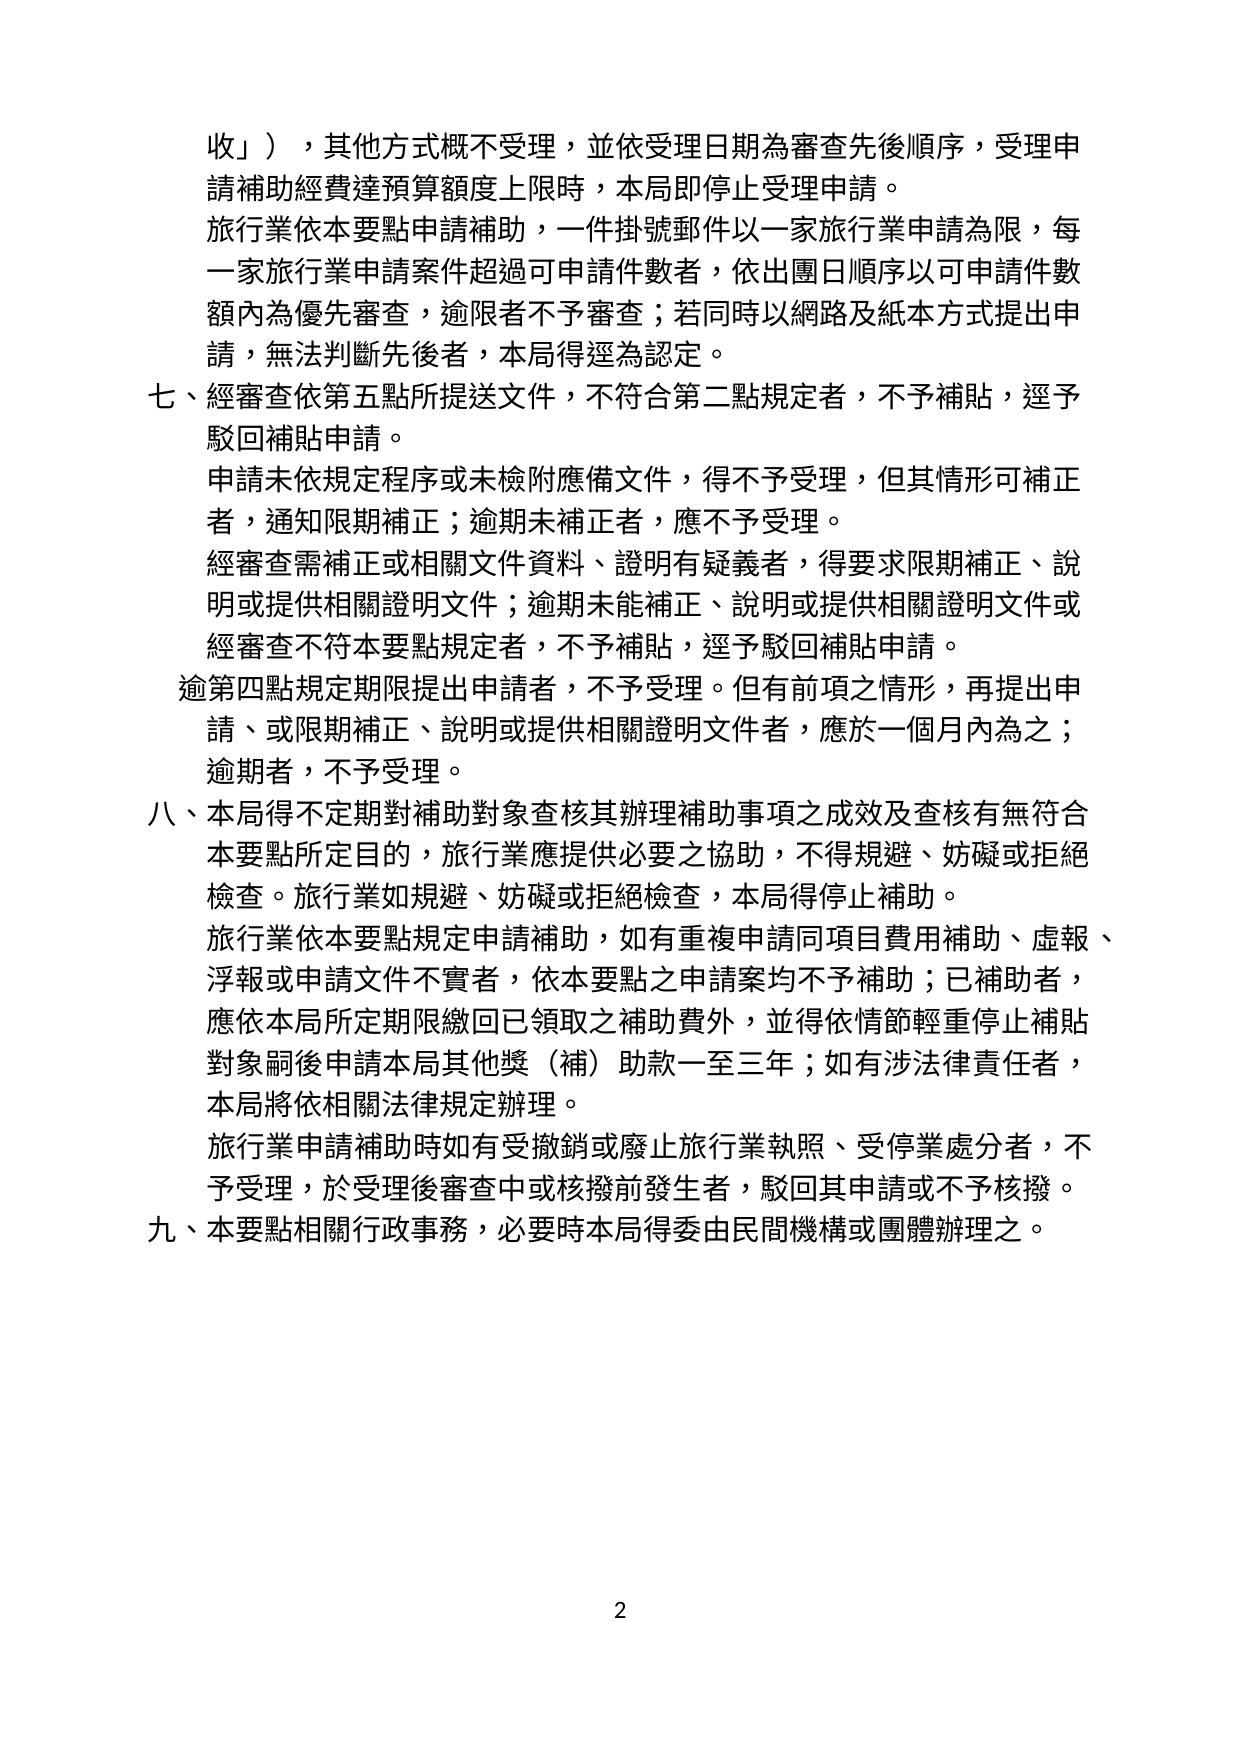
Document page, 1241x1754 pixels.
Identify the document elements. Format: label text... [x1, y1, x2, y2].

text 旅行業依本要點規定申請補助，如有重複申請同項目費用補助、虛報、浮報或申請文件不實者，依本要點之申請案均不予補助；已補助者，應依本局所定期限繳回已領取之補助費外，並得依情節輕重停止補貼對象嗣後申請本局其他獎（補）助款一至三年；如有涉法律責任者，本局將依相關法律規定辦理。 [148, 916, 1092, 1124]
text 旅行業申請補助時如有受撤銷或廢止旅行業執照、受停業處分者，不予受理，於受理後審查中或核撥前發生者，駁回其申請或不予核撥。 [148, 1124, 1092, 1207]
text 九、本要點相關行政事務，必要時本局得委由民間機構或團體辦理之。 [148, 1207, 1092, 1249]
text 七、經審查依第五點所提送文件，不符合第二點規定者，不予補貼，逕予駁回補貼申請。 [148, 374, 1092, 457]
text 旅行業依本要點申請補助，一件掛號郵件以一家旅行業申請為限，每一家旅行業申請案件超過可申請件數者，依出團日順序以可申請件數額內為優先審查，逾限者不予審查；若同時以網路及紙本方式提出申請，無法判斷先後者，本局得逕為認定。 [148, 207, 1092, 374]
text 申請未依規定程序或未檢附應備文件，得不予受理，但其情形可補正者，通知限期補正；逾期未補正者，應不予受理。 [148, 457, 1092, 541]
text 經審查需補正或相關文件資料、證明有疑義者，得要求限期補正、說明或提供相關證明文件；逾期未能補正、說明或提供相關證明文件或經審查不符本要點規定者，不予補貼，逕予駁回補貼申請。 [148, 541, 1092, 666]
text 收」），其他方式概不受理，並依受理日期為審查先後順序，受理申請補助經費達預算額度上限時，本局即停止受理申請。 [148, 124, 1092, 207]
text 八、本局得不定期對補助對象查核其辦理補助事項之成效及查核有無符合本要點所定目的，旅行業應提供必要之協助，不得規避、妨礙或拒絕檢查。旅行業如規避、妨礙或拒絕檢查，本局得停止補助。 [148, 791, 1092, 916]
text 逾第四點規定期限提出申請者，不予受理。但有前項之情形，再提出申請、或限期補正、說明或提供相關證明文件者，應於一個月內為之；逾期者，不予受理。 [148, 666, 1092, 791]
